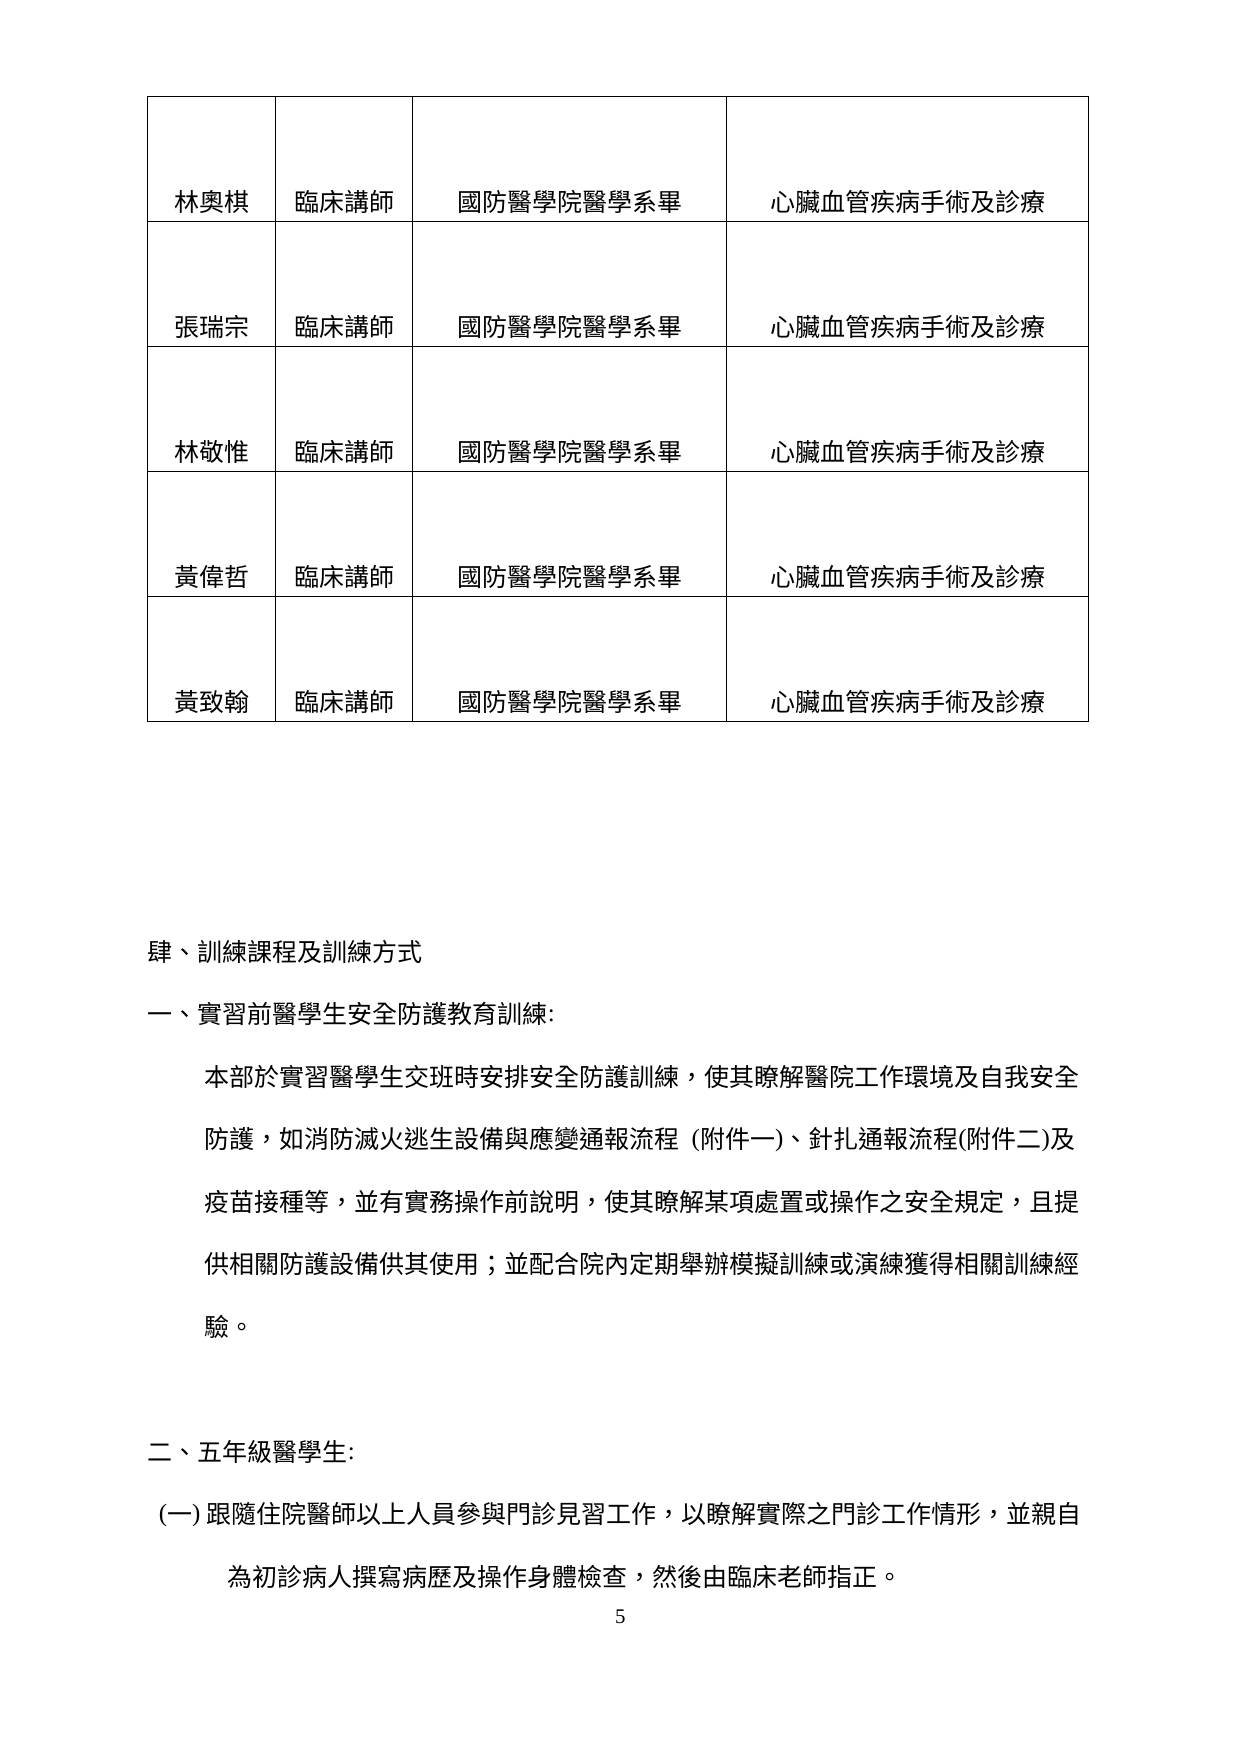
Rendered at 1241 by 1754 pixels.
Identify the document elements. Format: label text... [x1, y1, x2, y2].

text 本部於實習醫學生交班時安排安全防護訓練，使其瞭解醫院工作環境及自我安全防護，如消防滅火逃生設備與應變通報流程 (附件一)、針扎通報流程(附件二)及疫苗接種等，並有實務操作前說明，使其瞭解某項處置或操作之安全規定，且提供相關防護設備供其使用；並配合院內定期舉辦模擬訓練或演練獲得相關訓練經驗。 [204, 1034, 1092, 1346]
table_cell 臨床講師 [276, 222, 412, 346]
table_cell 臨床講師 [276, 97, 412, 221]
table_cell 心臟血管疾病手術及診療 [727, 472, 1088, 596]
table_cell 臨床講師 [276, 597, 412, 721]
table_cell 國防醫學院醫學系畢 [413, 97, 726, 221]
table_cell 臨床講師 [276, 472, 412, 596]
table_cell 林敬惟 [148, 347, 275, 471]
table_cell 張瑞宗 [148, 222, 275, 346]
table_cell 國防醫學院醫學系畢 [413, 222, 726, 346]
table_cell 心臟血管疾病手術及診療 [727, 222, 1088, 346]
table_cell 國防醫學院醫學系畢 [413, 472, 726, 596]
table_cell 國防醫學院醫學系畢 [413, 347, 726, 471]
text (一) 跟隨住院醫師以上人員參與門診見習工作，以瞭解實際之門診工作情形，並親自為初診病人撰寫病歷及操作身體檢查，然後由臨床老師指正。 [152, 1471, 1092, 1596]
text 二、五年級醫學生: [148, 1409, 1092, 1471]
table_cell 國防醫學院醫學系畢 [413, 597, 726, 721]
table_cell 心臟血管疾病手術及診療 [727, 97, 1088, 221]
table_cell 林奧棋 [148, 97, 275, 221]
text 一、實習前醫學生安全防護教育訓練: [148, 971, 1092, 1034]
table_cell 黃偉哲 [148, 472, 275, 596]
table_cell 黃致翰 [148, 597, 275, 721]
text 肆、訓練課程及訓練方式 [148, 909, 1092, 971]
table_cell 臨床講師 [276, 347, 412, 471]
table_cell 心臟血管疾病手術及診療 [727, 597, 1088, 721]
table_cell 心臟血管疾病手術及診療 [727, 347, 1088, 471]
